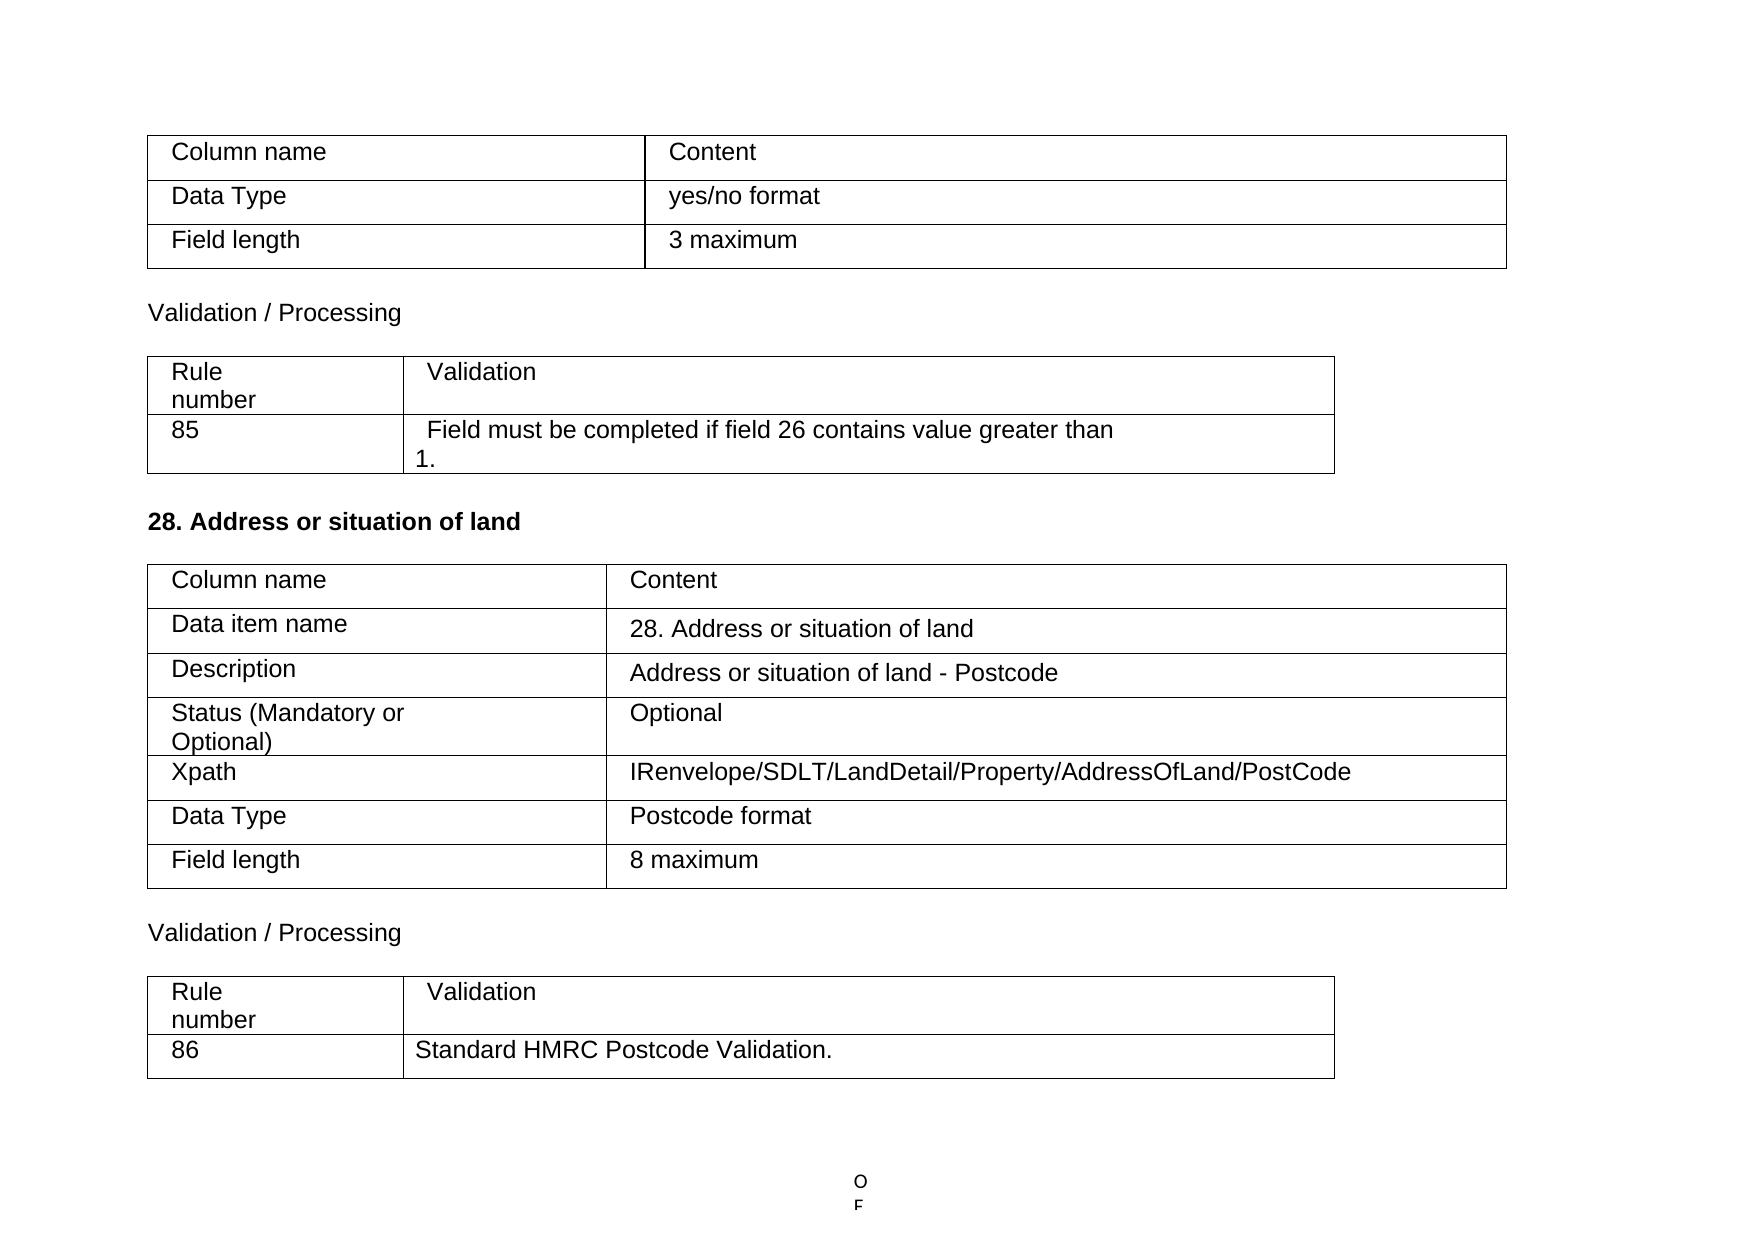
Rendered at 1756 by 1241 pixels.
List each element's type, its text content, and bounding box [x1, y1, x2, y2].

table_cell 85 [148, 415, 403, 473]
table_header Content [607, 565, 1506, 608]
table_cell Data Type [148, 181, 644, 224]
table_cell Field length [148, 845, 606, 888]
table_cell 86 [148, 1035, 403, 1078]
table_cell Status (Mandatory or Optional) [148, 698, 606, 755]
table_cell Postcode format [607, 801, 1506, 844]
table_cell 28. Address or situation of land [607, 609, 1506, 653]
text Validation / Processing [148, 918, 1515, 947]
table_header Rule number [148, 977, 403, 1034]
table_header Content [646, 136, 1506, 180]
table_cell yes/no format [646, 181, 1506, 224]
table_cell Field length [148, 225, 644, 268]
table_cell Field must be completed if field 26 contains value greater than 1. [404, 415, 1334, 473]
table_cell Xpath [148, 756, 606, 800]
table_cell Description [148, 654, 606, 697]
subtitle 28. Address or situation of land [148, 507, 1515, 535]
table_cell 8 maximum [607, 845, 1506, 888]
table_cell 3 maximum [646, 225, 1506, 268]
table_cell IRenvelope/SDLT/LandDetail/Property/AddressOfLand/PostCode [607, 756, 1506, 800]
table_header Column name [148, 565, 606, 608]
table_header Column name [148, 136, 644, 180]
table_cell Address or situation of land - Postcode [607, 654, 1506, 697]
table_cell Data Type [148, 801, 606, 844]
table_cell Standard HMRC Postcode Validation. [404, 1035, 1334, 1078]
table_cell Optional [607, 698, 1506, 755]
text Validation / Processing [148, 298, 1515, 327]
table_header Rule number [148, 357, 403, 414]
table_header Validation [404, 977, 1334, 1034]
table_header Validation [404, 357, 1334, 414]
table_cell Data item name [148, 609, 606, 653]
